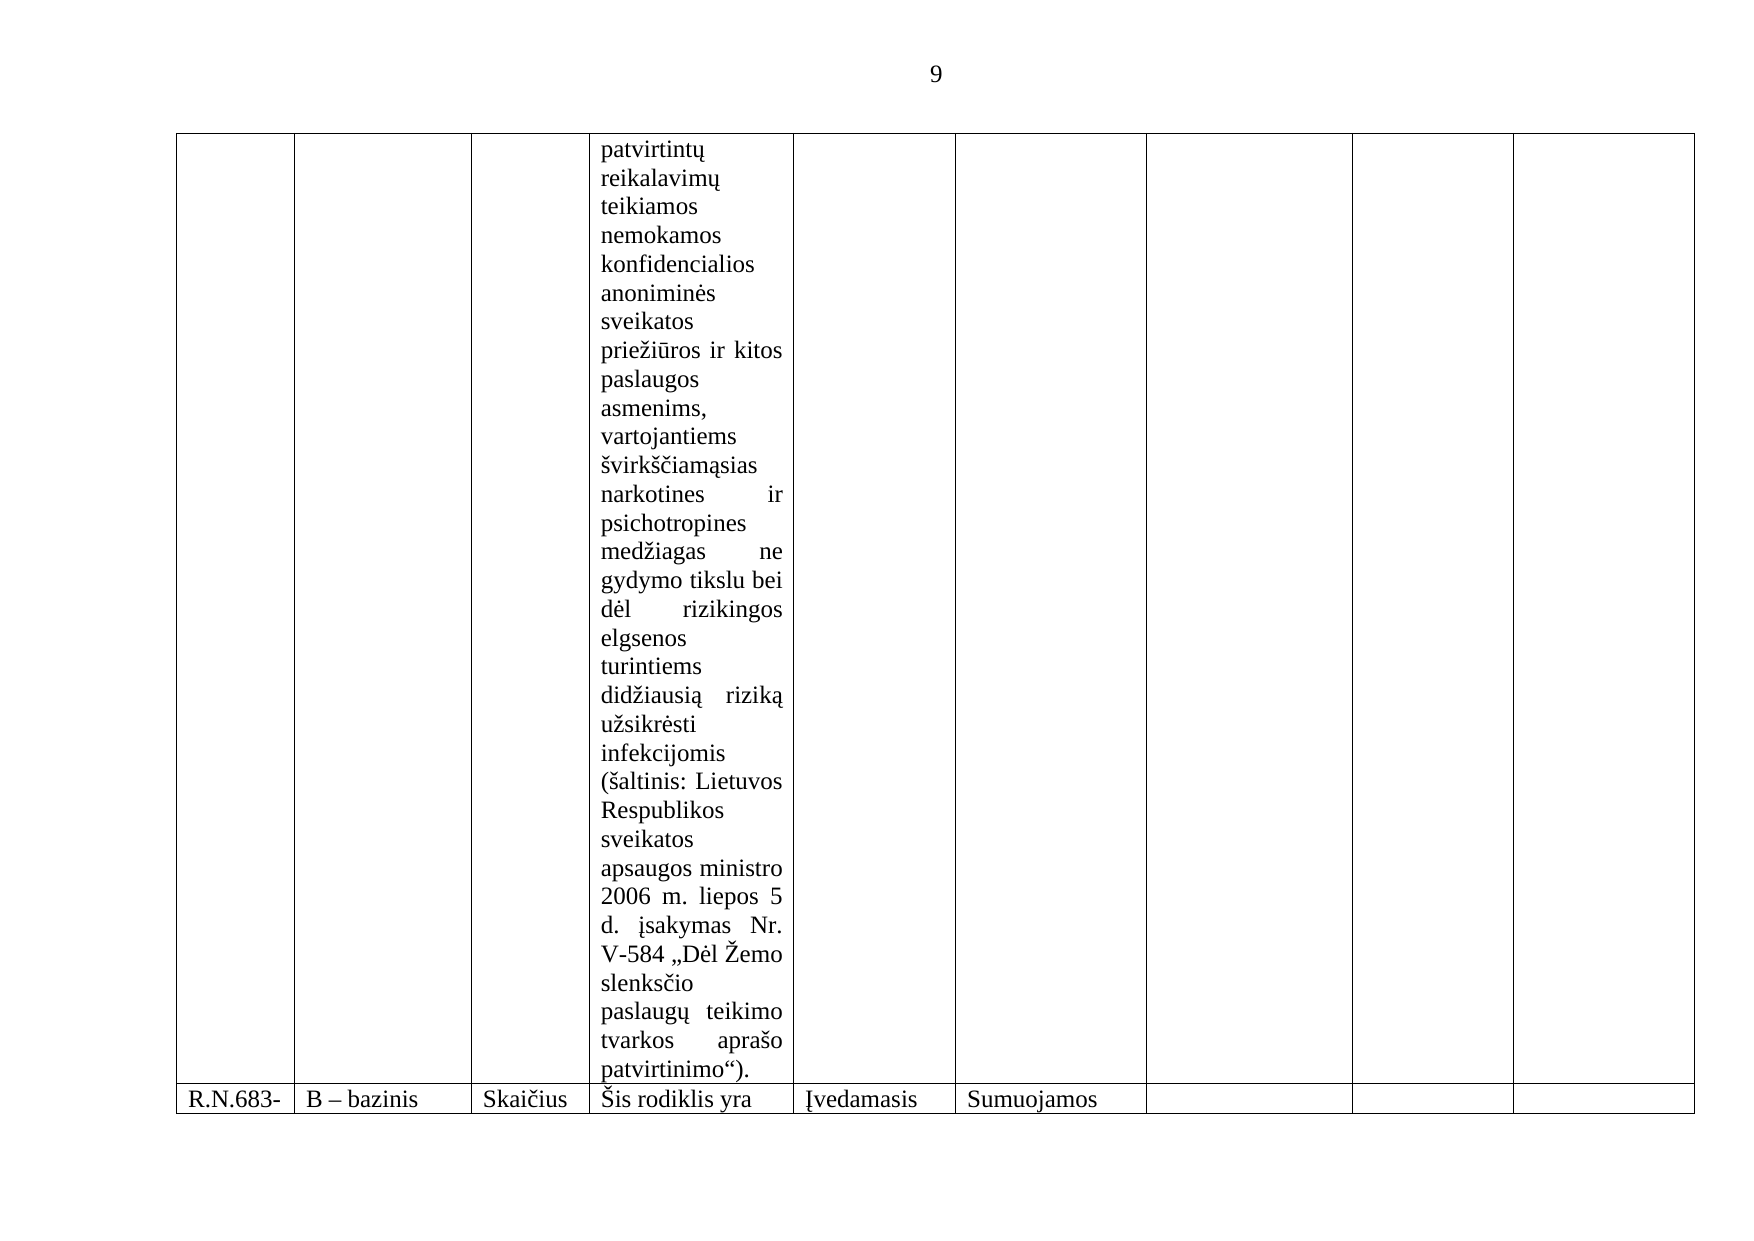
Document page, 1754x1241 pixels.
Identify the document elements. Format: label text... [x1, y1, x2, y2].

table_cell Sumuojamos [956, 1084, 1146, 1112]
table_header [1353, 134, 1513, 1083]
table_header [794, 134, 955, 1083]
table_cell Šis rodiklis yra [590, 1084, 793, 1112]
table_header [295, 134, 471, 1083]
table_cell [1147, 1084, 1352, 1112]
table_cell [1353, 1084, 1513, 1112]
table_cell R.N.683- [177, 1084, 294, 1112]
table_header [472, 134, 589, 1083]
table_header [177, 134, 294, 1083]
table_cell B – bazinis [295, 1084, 471, 1112]
table_cell Įvedamasis [794, 1084, 955, 1112]
table_header [1514, 134, 1694, 1083]
table_header [1147, 134, 1352, 1083]
table_header patvirtintų reikalavimų teikiamos nemokamos konfidencialios anoniminės sveikatos priežiūros ir kitos paslaugos asmenims, vartojantiems švirkščiamąsias narkotines ir psichotropines medžiagas ne gydymo tikslu bei dėl rizikingos elgsenos turintiems didžiausią riziką užsikrėsti infekcijomis (šaltinis: Lietuvos Respublikos sveikatos apsaugos ministro 2006 m. liepos 5 d. įsakymas Nr. V-584 „Dėl Žemo slenksčio paslaugų teikimo tvarkos aprašo patvirtinimo“). [590, 134, 793, 1083]
table_cell [1514, 1084, 1694, 1112]
table_cell Skaičius [472, 1084, 589, 1112]
table_header [956, 134, 1146, 1083]
